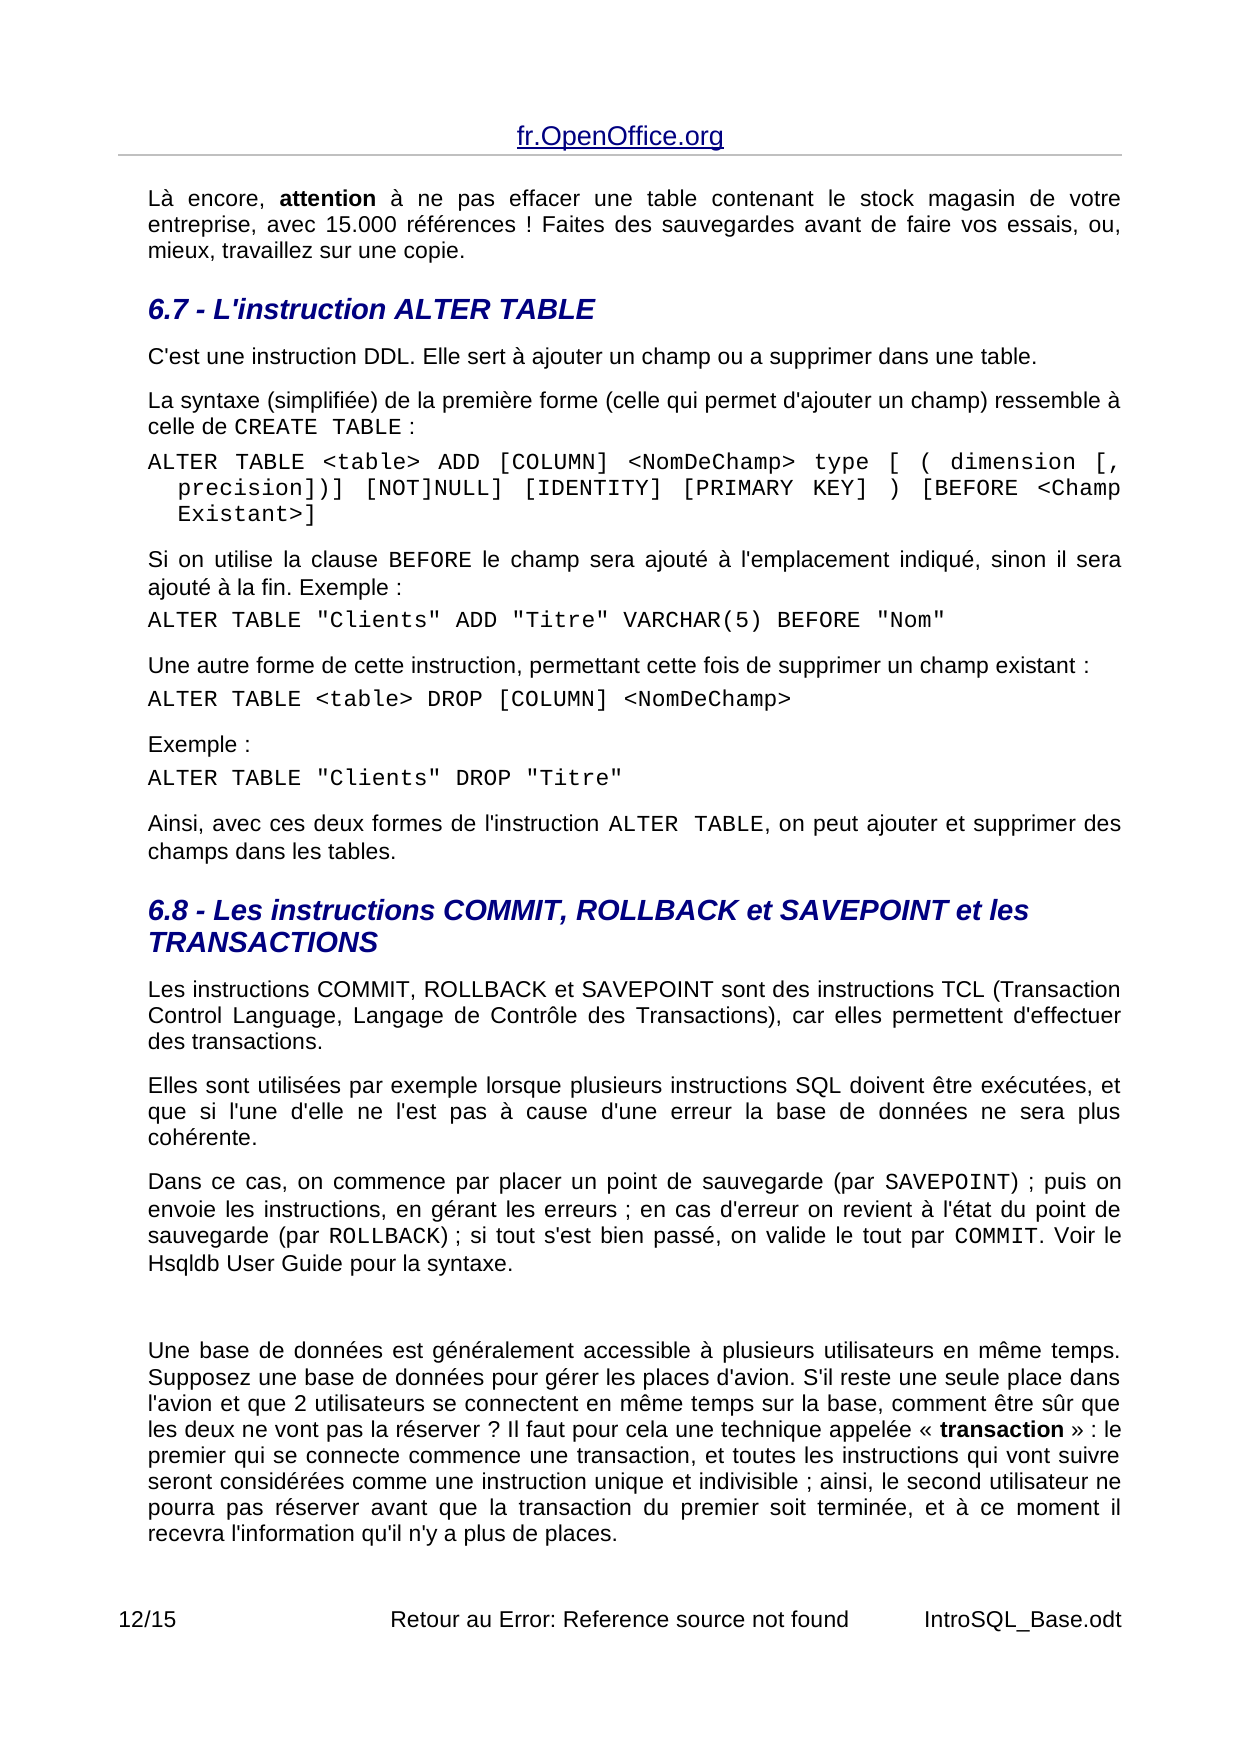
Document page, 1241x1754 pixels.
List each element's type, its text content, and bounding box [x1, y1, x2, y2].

text Une base de données est généralement accessible à plusieurs utilisateurs en même temps. Supposez une base de données pour gérer les places d'avion. S'il reste une seule place dans l'avion et que 2 utilisateurs se connectent en même temps sur la base, comment être sûr que les deux ne vont pas la réserver ? Il faut pour cela une technique appelée « transaction » : le premier qui se connecte commence une transaction, et toutes les instructions qui vont suivre seront considérées comme une instruction unique et indivisible ; ainsi, le second utilisateur ne pourra pas réserver avant que la transaction du premier soit terminée, et à ce moment il recevra l'information qu'il n'y a plus de places. [148, 1338, 1122, 1546]
subtitle - Les instructions COMMIT, ROLLBACK et SAVEPOINT et les TRANSACTIONS [148, 894, 1122, 959]
text ALTER TABLE "Clients" DROP "Titre" [148, 766, 1122, 792]
text Les instructions COMMIT, ROLLBACK et SAVEPOINT sont des instructions TCL (Transaction Control Language, Langage de Contrôle des Transactions), car elles permettent d'effectuer des transactions. [148, 976, 1122, 1054]
text Exemple : [148, 731, 1122, 757]
text Dans ce cas, on commence par placer un point de sauvegarde (par SAVEPOINT) ; puis on envoie les instructions, en gérant les erreurs ; en cas d'erreur on revient à l'état du point de sauvegarde (par ROLLBACK) ; si tout s'est bien passé, on valide le tout par COMMIT. Voir le Hsqldb User Guide pour la syntaxe. [148, 1168, 1122, 1276]
text Si on utilise la clause BEFORE le champ sera ajouté à l'emplacement indiqué, sinon il sera ajouté à la fin. Exemple : [148, 546, 1122, 600]
text Là encore, attention à ne pas effacer une table contenant le stock magasin de votre entreprise, avec 15.000 références ! Faites des sauvegardes avant de faire vos essais, ou, mieux, travaillez sur une copie. [148, 186, 1122, 264]
text La syntaxe (simplifiée) de la première forme (celle qui permet d'ajouter un champ) ressemble à celle de CREATE TABLE : [148, 387, 1122, 441]
subtitle - L'instruction ALTER TABLE [148, 293, 1122, 326]
text ALTER TABLE <table> ADD [COLUMN] <NomDeChamp> type [ ( dimension [, precision])] [NOT]NULL] [IDENTITY] [PRIMARY KEY] ) [BEFORE <Champ Existant>] [148, 450, 1122, 528]
text ALTER TABLE <table> DROP [COLUMN] <NomDeChamp> [148, 688, 1122, 714]
text Ainsi, avec ces deux formes de l'instruction ALTER TABLE, on peut ajouter et supprimer des champs dans les tables. [148, 810, 1122, 864]
text ALTER TABLE "Clients" ADD "Titre" VARCHAR(5) BEFORE "Nom" [148, 609, 1122, 635]
text Elles sont utilisées par exemple lorsque plusieurs instructions SQL doivent être exécutées, et que si l'une d'elle ne l'est pas à cause d'une erreur la base de données ne sera plus cohérente. [148, 1072, 1122, 1150]
text C'est une instruction DDL. Elle sert à ajouter un champ ou a supprimer dans une table. [148, 343, 1122, 369]
text Une autre forme de cette instruction, permettant cette fois de supprimer un champ existant : [148, 653, 1122, 679]
